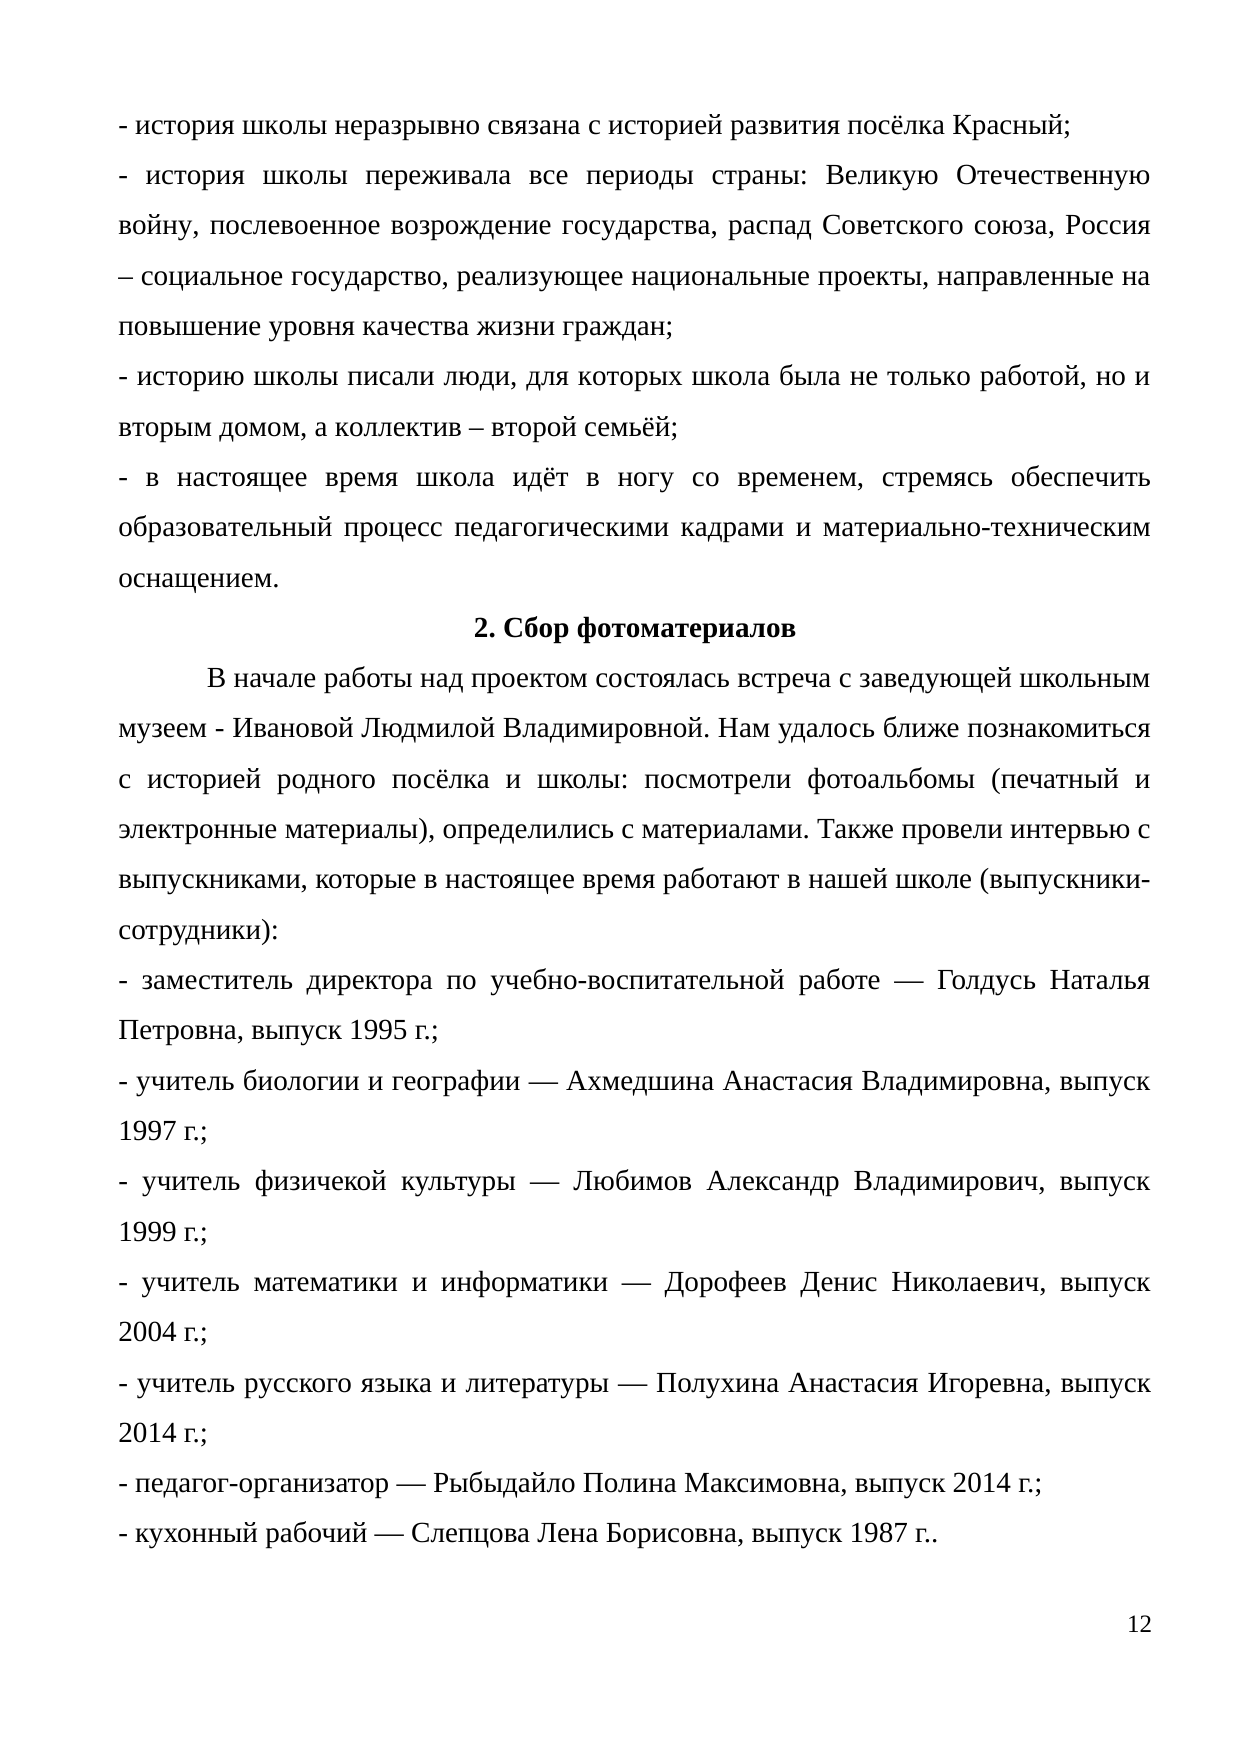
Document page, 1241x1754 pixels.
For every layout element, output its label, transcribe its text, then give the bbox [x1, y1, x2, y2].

text - учитель математики и информатики — Дорофеев Денис Николаевич, выпуск 2004 г.; [118, 1264, 1152, 1348]
text - учитель биологии и географии — Ахмедшина Анастасия Владимировна, выпуск 1997 г.; [118, 1063, 1152, 1147]
text В начале работы над проектом состоялась встреча с заведующей школьным музеем - Ивановой Людмилой Владимировной. Нам удалось ближе познакомиться с историей родного посёлка и школы: посмотрели фотоальбомы (печатный и электронные материалы), определились с материалами. Также провели интервью с выпускниками, которые в настоящее время работают в нашей школе (выпускники-сотрудники): [118, 660, 1152, 945]
text - историю школы писали люди, для которых школа была не только работой, но и вторым домом, а коллектив – второй семьёй; [118, 358, 1152, 442]
text - история школы неразрывно связана с историей развития посёлка Красный; [118, 107, 1152, 140]
text - кухонный рабочий — Слепцова Лена Борисовна, выпуск 1987 г.. [118, 1516, 1152, 1549]
text - заместитель директора по учебно-воспитательной работе — Голдусь Наталья Петровна, выпуск 1995 г.; [118, 962, 1152, 1046]
text - учитель физичекой культуры — Любимов Александр Владимирович, выпуск 1999 г.; [118, 1163, 1152, 1247]
text - педагог-организатор — Рыбыдайло Полина Максимовна, выпуск 2014 г.; [118, 1465, 1152, 1499]
text - история школы переживала все периоды страны: Великую Отечественную войну, послевоенное возрождение государства, распад Советского союза, Россия – социальное государство, реализующее национальные проекты, направленные на повышение уровня качества жизни граждан; [118, 157, 1152, 342]
text - в настоящее время школа идёт в ногу со временем, стремясь обеспечить образовательный процесс педагогическими кадрами и материально-техническим оснащением. [118, 459, 1152, 593]
text - учитель русского языка и литературы — Полухина Анастасия Игоревна, выпуск 2014 г.; [118, 1365, 1152, 1448]
text 2. Сбор фотоматериалов [118, 610, 1152, 643]
